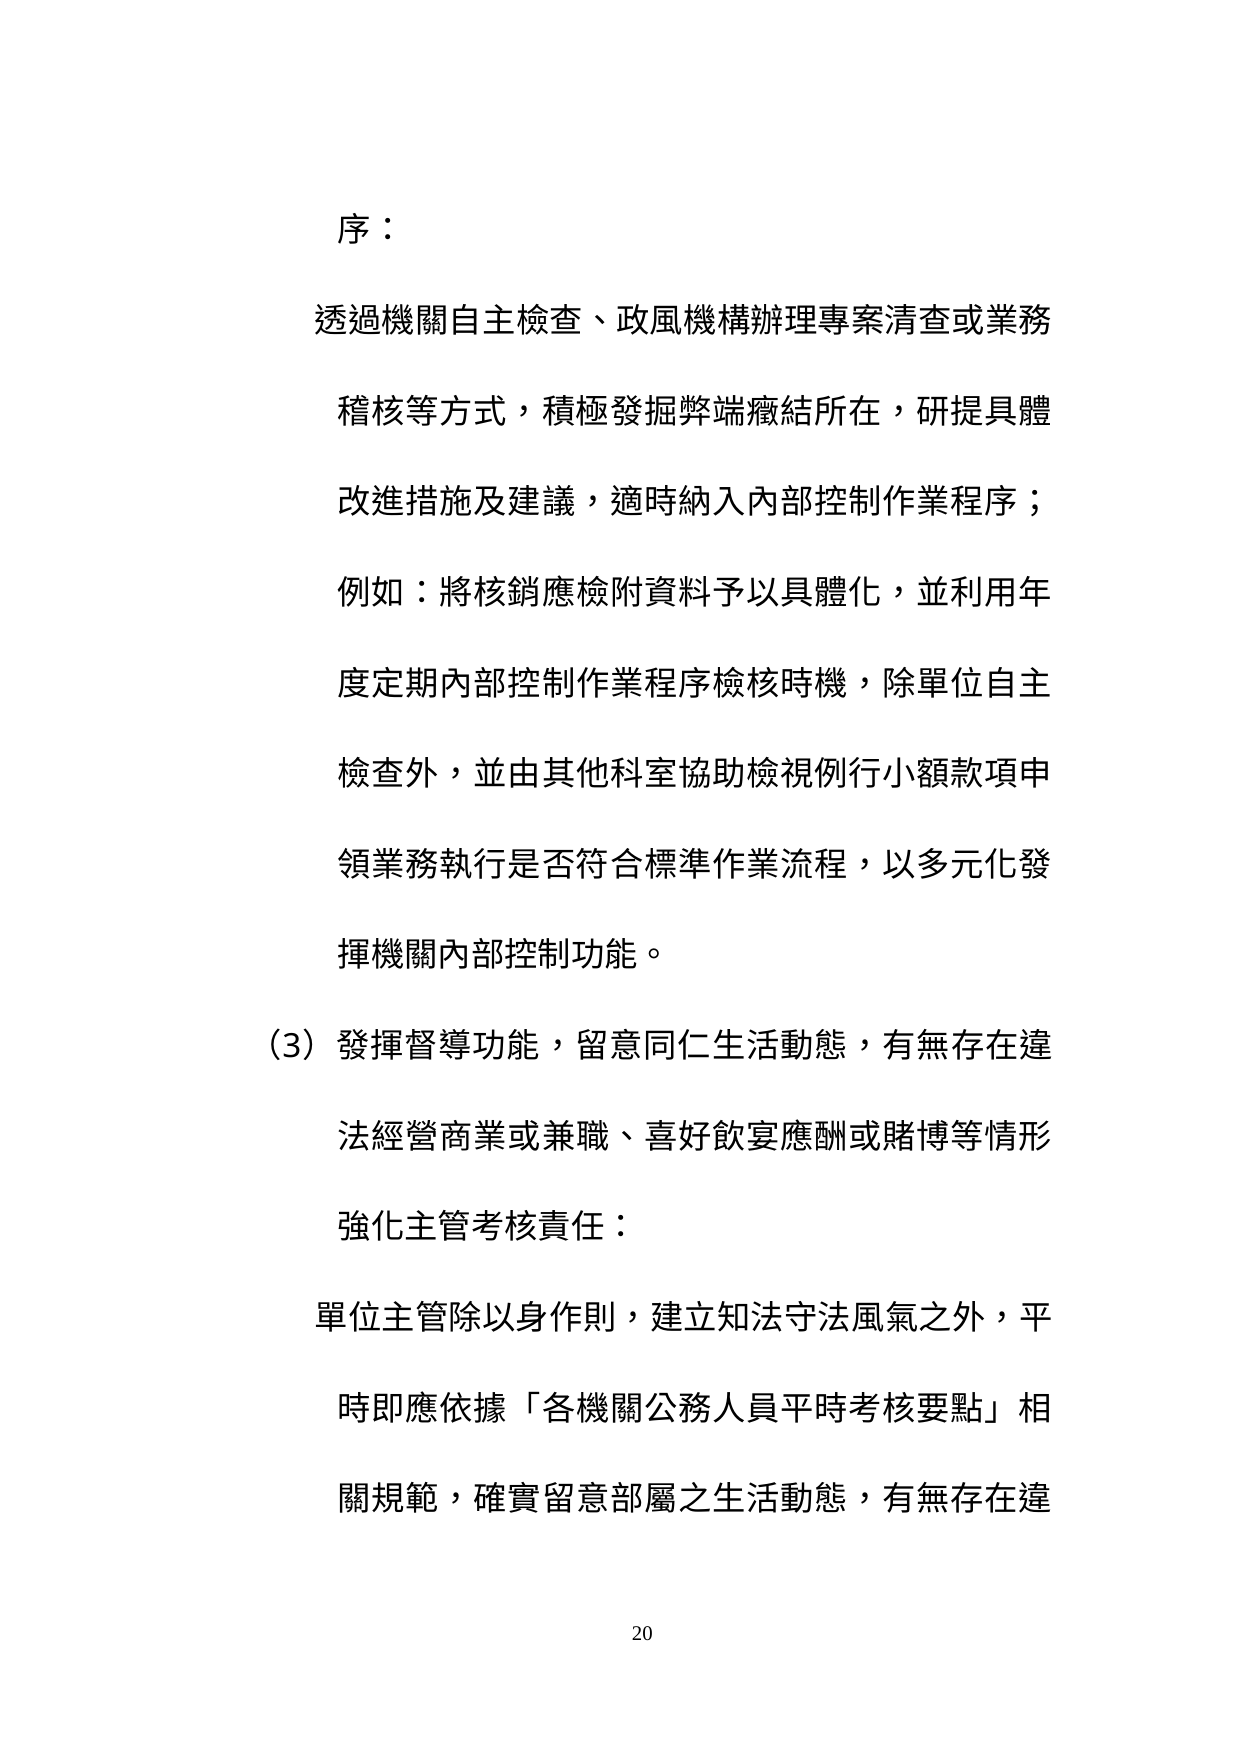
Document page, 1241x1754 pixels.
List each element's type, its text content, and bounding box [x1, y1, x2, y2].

text 單位主管除以身作則，建立知法守法風氣之外，平時即應依據「各機關公務人員平時考核要點」相關規範，確實留意部屬之生活動態，有無存在違法經營商業或兼職、喜好飲宴應酬或賭博等情形，適時提醒部屬申領公務費用之相關規定。另部屬申請出差時，亦應確實審核，並加強管考出差中業務推動情形及辦理成效；事後確實審核相關支出單據款項，以善盡督導考核責任。 [287, 1259, 1053, 1531]
text （3）發揮督導功能，留意同仁生活動態，有無存在違法經營商業或兼職、喜好飲宴應酬或賭博等情形，強化主管考核責任： [237, 987, 1053, 1259]
text 序： [237, 172, 1053, 262]
text 透過機關自主檢查、政風機構辦理專案清查或業務稽核等方式，積極發掘弊端癥結所在，研提具體改進措施及建議，適時納入內部控制作業程序；例如：將核銷應檢附資料予以具體化，並利用年度定期內部控制作業程序檢核時機，除單位自主檢查外，並由其他科室協助檢視例行小額款項申領業務執行是否符合標準作業流程，以多元化發揮機關內部控制功能。 [287, 262, 1053, 987]
